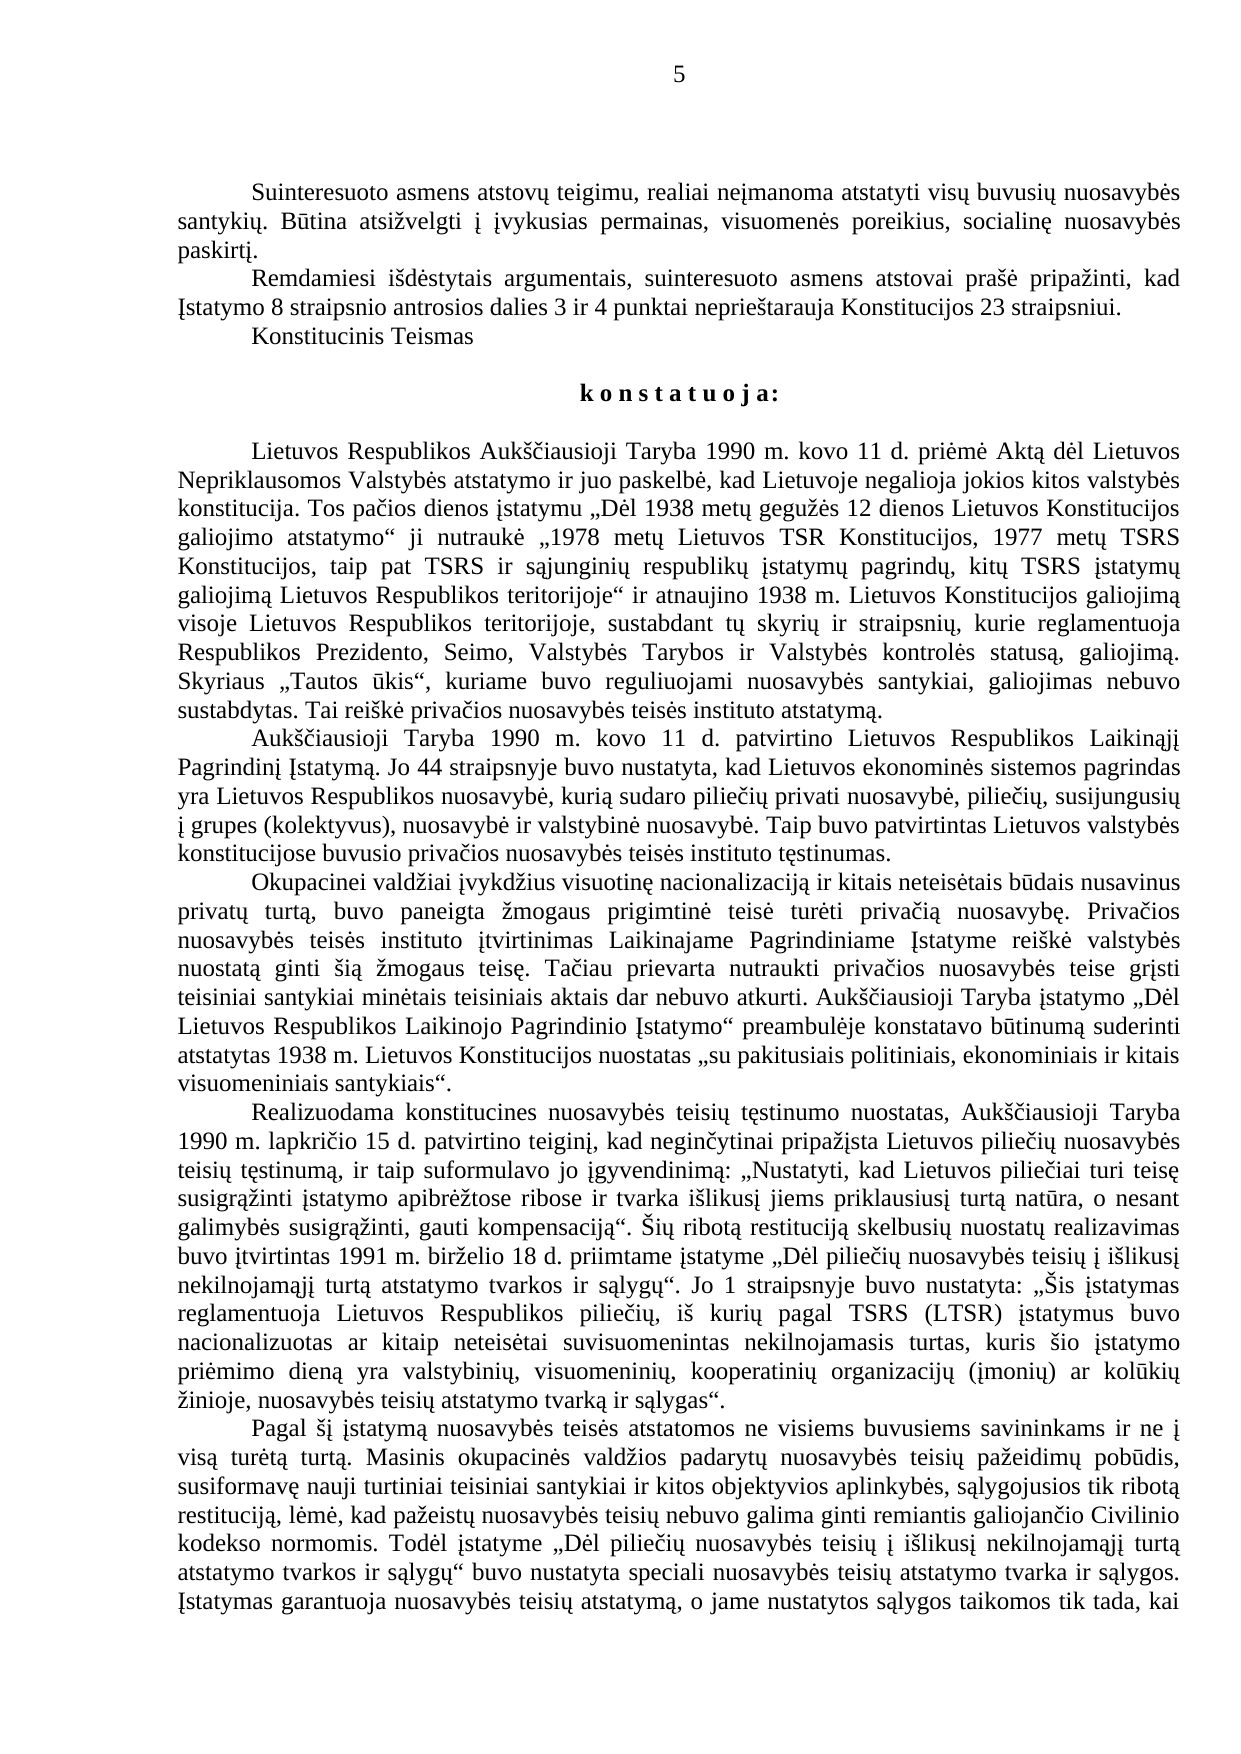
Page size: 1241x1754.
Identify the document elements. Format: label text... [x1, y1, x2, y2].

text Okupacinei valdžiai įvykdžius visuotinę nacionalizaciją ir kitais neteisėtais būdais nusavinus privatų turtą, buvo paneigta žmogaus prigimtinė teisė turėti privačią nuosavybę. Privačios nuosavybės teisės instituto įtvirtinimas Laikinajame Pagrindiniame Įstatyme reiškė valstybės nuostatą ginti šią žmogaus teisę. Tačiau prievarta nutraukti privačios nuosavybės teise grįsti teisiniai santykiai minėtais teisiniais aktais dar nebuvo atkurti. Aukščiausioji Taryba įstatymo „Dėl Lietuvos Respublikos Laikinojo Pagrindinio Įstatymo“ preambulėje konstatavo būtinumą suderinti atstatytas 1938 m. Lietuvos Konstitucijos nuostatas „su pakitusiais politiniais, ekonominiais ir kitais visuomeniniais santykiais“. [177, 867, 1181, 1097]
text Realizuodama konstitucines nuosavybės teisių tęstinumo nuostatas, Aukščiausioji Taryba 1990 m. lapkričio 15 d. patvirtino teiginį, kad neginčytinai pripažįsta Lietuvos piliečių nuosavybės teisių tęstinumą, ir taip suformulavo jo įgyvendinimą: „Nustatyti, kad Lietuvos piliečiai turi teisę susigrąžinti įstatymo apibrėžtose ribose ir tvarka išlikusį jiems priklausiusį turtą natūra, o nesant galimybės susigrąžinti, gauti kompensaciją“. Šių ribotą restituciją skelbusių nuostatų realizavimas buvo įtvirtintas 1991 m. birželio 18 d. priimtame įstatyme „Dėl piliečių nuosavybės teisių į išlikusį nekilnojamąjį turtą atstatymo tvarkos ir sąlygų“. Jo 1 straipsnyje buvo nustatyta: „Šis įstatymas reglamentuoja Lietuvos Respublikos piliečių, iš kurių pagal TSRS (LTSR) įstatymus buvo nacionalizuotas ar kitaip neteisėtai suvisuomenintas nekilnojamasis turtas, kuris šio įstatymo priėmimo dieną yra valstybinių, visuomeninių, kooperatinių organizacijų (įmonių) ar kolūkių žinioje, nuosavybės teisių atstatymo tvarką ir sąlygas“. [177, 1097, 1181, 1413]
text Aukščiausioji Taryba 1990 m. kovo 11 d. patvirtino Lietuvos Respublikos Laikinąjį Pagrindinį Įstatymą. Jo 44 straipsnyje buvo nustatyta, kad Lietuvos ekonominės sistemos pagrindas yra Lietuvos Respublikos nuosavybė, kurią sudaro piliečių privati nuosavybė, piliečių, susijungusių į grupes (kolektyvus), nuosavybė ir valstybinė nuosavybė. Taip buvo patvirtintas Lietuvos valstybės konstitucijose buvusio privačios nuosavybės teisės instituto tęstinumas. [177, 723, 1181, 867]
text konstatuoja: [177, 378, 1181, 407]
text Suinteresuoto asmens atstovų teigimu, realiai neįmanoma atstatyti visų buvusių nuosavybės santykių. Būtina atsižvelgti į įvykusias permainas, visuomenės poreikius, socialinę nuosavybės paskirtį. [177, 177, 1181, 263]
text Konstitucinis Teismas [177, 321, 1181, 350]
text Remdamiesi išdėstytais argumentais, suinteresuoto asmens atstovai prašė pripažinti, kad Įstatymo 8 straipsnio antrosios dalies 3 ir 4 punktai neprieštarauja Konstitucijos 23 straipsniui. [177, 263, 1181, 321]
text Pagal šį įstatymą nuosavybės teisės atstatomos ne visiems buvusiems savininkams ir ne į visą turėtą turtą. Masinis okupacinės valdžios padarytų nuosavybės teisių pažeidimų pobūdis, susiformavę nauji turtiniai teisiniai santykiai ir kitos objektyvios aplinkybės, sąlygojusios tik ribotą restituciją, lėmė, kad pažeistų nuosavybės teisių nebuvo galima ginti remiantis galiojančio Civilinio kodekso normomis. Todėl įstatyme „Dėl piliečių nuosavybės teisių į išlikusį nekilnojamąjį turtą atstatymo tvarkos ir sąlygų“ buvo nustatyta speciali nuosavybės teisių atstatymo tvarka ir sąlygos. Įstatymas garantuoja nuosavybės teisių atstatymą, o jame nustatytos sąlygos taikomos tik tada, kai [177, 1413, 1181, 1615]
text Lietuvos Respublikos Aukščiausioji Taryba 1990 m. kovo 11 d. priėmė Aktą dėl Lietuvos Nepriklausomos Valstybės atstatymo ir juo paskelbė, kad Lietuvoje negalioja jokios kitos valstybės konstitucija. Tos pačios dienos įstatymu „Dėl 1938 metų gegužės 12 dienos Lietuvos Konstitucijos galiojimo atstatymo“ ji nutraukė „1978 metų Lietuvos TSR Konstitucijos, 1977 metų TSRS Konstitucijos, taip pat TSRS ir sąjunginių respublikų įstatymų pagrindų, kitų TSRS įstatymų galiojimą Lietuvos Respublikos teritorijoje“ ir atnaujino 1938 m. Lietuvos Konstitucijos galiojimą visoje Lietuvos Respublikos teritorijoje, sustabdant tų skyrių ir straipsnių, kurie reglamentuoja Respublikos Prezidento, Seimo, Valstybės Tarybos ir Valstybės kontrolės statusą, galiojimą. Skyriaus „Tautos ūkis“, kuriame buvo reguliuojami nuosavybės santykiai, galiojimas nebuvo sustabdytas. Tai reiškė privačios nuosavybės teisės instituto atstatymą. [177, 436, 1181, 723]
